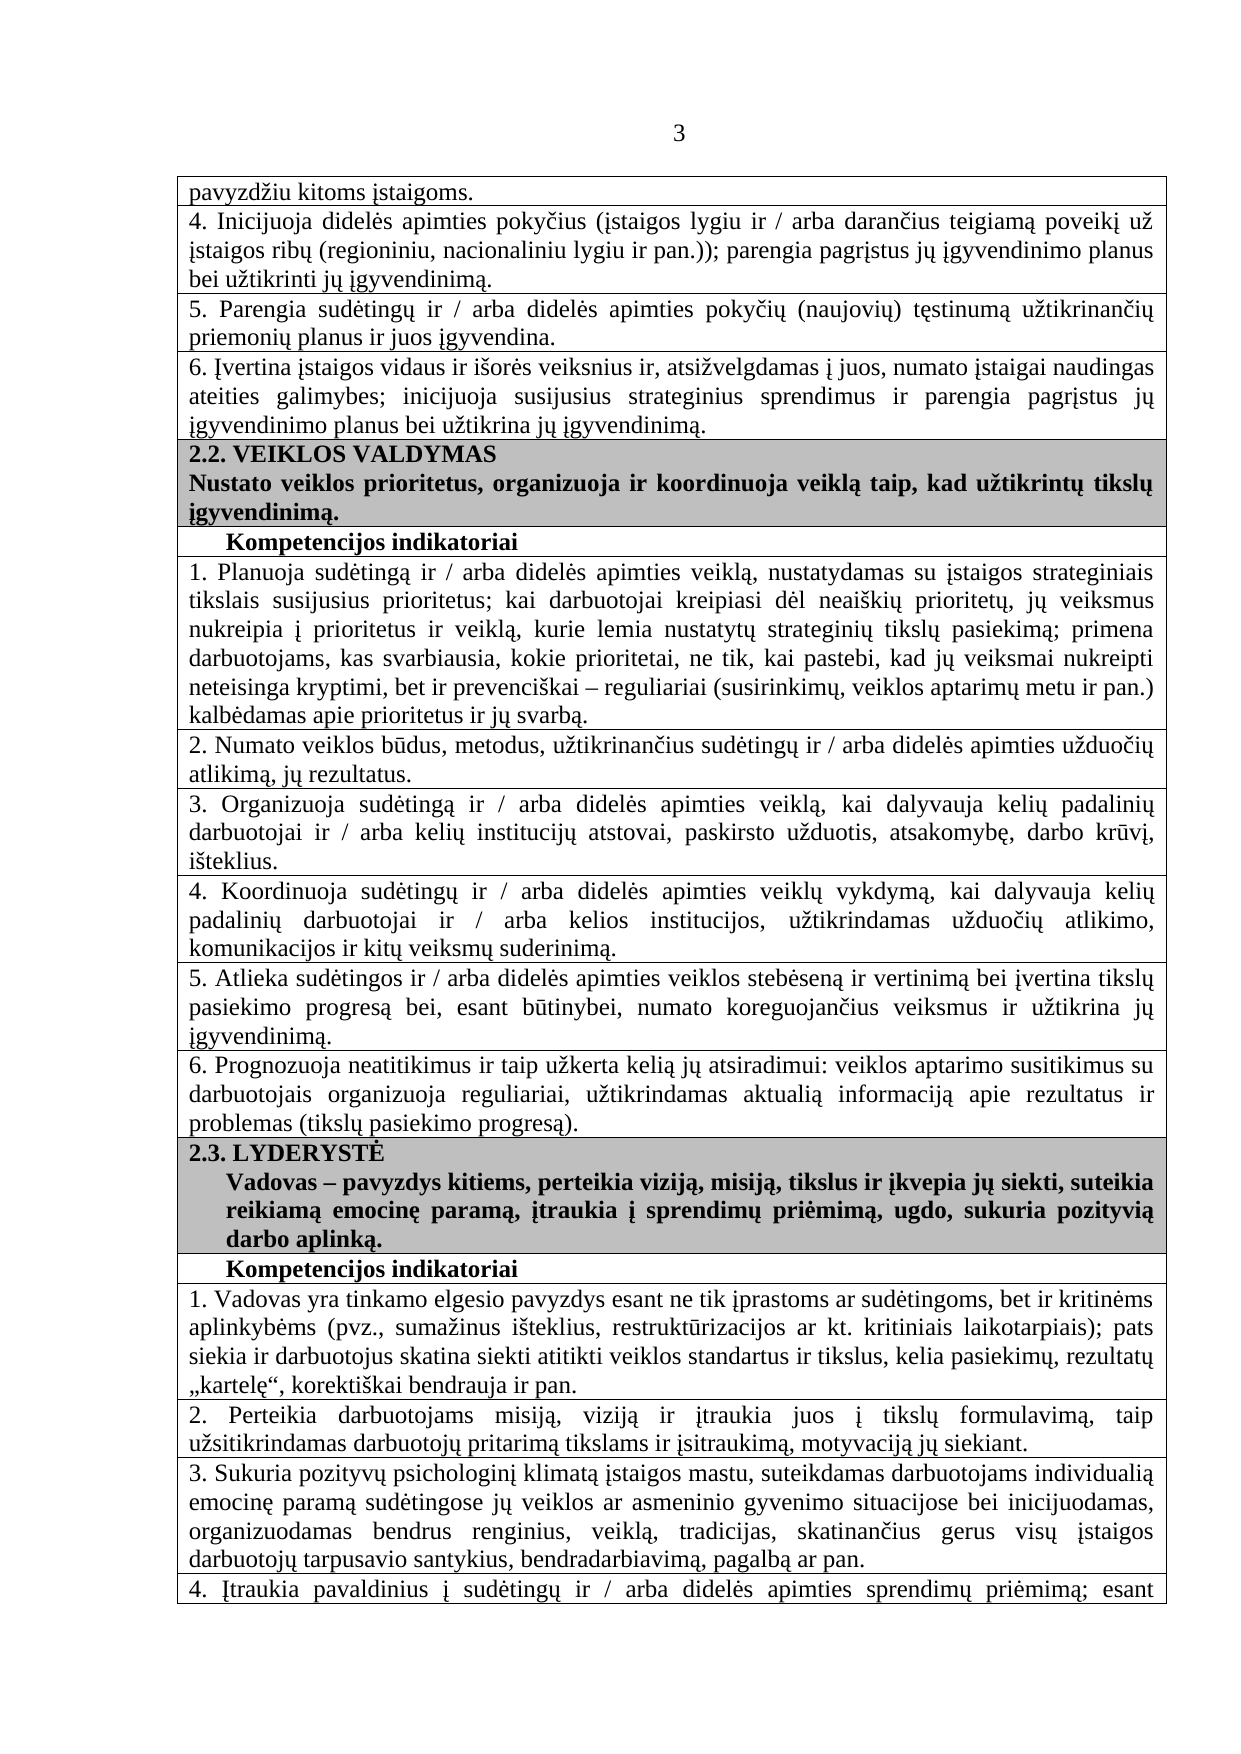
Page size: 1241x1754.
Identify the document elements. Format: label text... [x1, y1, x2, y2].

table_cell 4. Koordinuoja sudėtingų ir / arba didelės apimties veiklų vykdymą, kai dalyvauja kelių padalinių darbuotojai ir / arba kelios institucijos, užtikrindamas užduočių atlikimo, komunikacijos ir kitų veiksmų suderinimą. [178, 876, 1166, 962]
table_cell 2. Perteikia darbuotojams misiją, viziją ir įtraukia juos į tikslų formulavimą, taip užsitikrindamas darbuotojų pritarimą tikslams ir įsitraukimą, motyvaciją jų siekiant. [178, 1400, 1166, 1457]
table_cell pavyzdžiu kitoms įstaigoms. [178, 177, 1166, 205]
table_cell 4. Įtraukia pavaldinius į sudėtingų ir / arba didelės apimties sprendimų priėmimą; esant [178, 1574, 1166, 1603]
table_cell 5. Parengia sudėtingų ir / arba didelės apimties pokyčių (naujovių) tęstinumą užtikrinančių priemonių planus ir juos įgyvendina. [178, 294, 1166, 351]
table_cell 4. Inicijuoja didelės apimties pokyčius (įstaigos lygiu ir / arba darančius teigiamą poveikį už įstaigos ribų (regioniniu, nacionaliniu lygiu ir pan.)); parengia pagrįstus jų įgyvendinimo planus bei užtikrinti jų įgyvendinimą. [178, 206, 1166, 293]
table_cell 5. Atlieka sudėtingos ir / arba didelės apimties veiklos stebėseną ir vertinimą bei įvertina tikslų pasiekimo progresą bei, esant būtinybei, numato koreguojančius veiksmus ir užtikrina jų įgyvendinimą. [178, 963, 1166, 1049]
table_cell 3. Organizuoja sudėtingą ir / arba didelės apimties veiklą, kai dalyvauja kelių padalinių darbuotojai ir / arba kelių institucijų atstovai, paskirsto užduotis, atsakomybę, darbo krūvį, išteklius. [178, 789, 1166, 875]
table_cell 1. Planuoja sudėtingą ir / arba didelės apimties veiklą, nustatydamas su įstaigos strateginiais tikslais susijusius prioritetus; kai darbuotojai kreipiasi dėl neaiškių prioritetų, jų veiksmus nukreipia į prioritetus ir veiklą, kurie lemia nustatytų strateginių tikslų pasiekimą; primena darbuotojams, kas svarbiausia, kokie prioritetai, ne tik, kai pastebi, kad jų veiksmai nukreipti neteisinga kryptimi, bet ir prevenciškai – reguliariai (susirinkimų, veiklos aptarimų metu ir pan.) kalbėdamas apie prioritetus ir jų svarbą. [178, 557, 1166, 729]
table_cell 2.3. LYDERYSTĖ Vadovas – pavyzdys kitiems, perteikia viziją, misiją, tikslus ir įkvepia jų siekti, suteikia reikiamą emocinę paramą, įtraukia į sprendimų priėmimą, ugdo, sukuria pozityvią darbo aplinką. [178, 1138, 1166, 1253]
table_cell 2.2. VEIKLOS VALDYMAS Nustato veiklos prioritetus, organizuoja ir koordinuoja veiklą taip, kad užtikrintų tikslų įgyvendinimą. [178, 440, 1166, 526]
table_cell Kompetencijos indikatoriai [178, 1254, 1166, 1283]
table_cell Kompetencijos indikatoriai [178, 527, 1166, 556]
table_cell 3. Sukuria pozityvų psichologinį klimatą įstaigos mastu, suteikdamas darbuotojams individualią emocinę paramą sudėtingose jų veiklos ar asmeninio gyvenimo situacijose bei inicijuodamas, organizuodamas bendrus renginius, veiklą, tradicijas, skatinančius gerus visų įstaigos darbuotojų tarpusavio santykius, bendradarbiavimą, pagalbą ar pan. [178, 1458, 1166, 1573]
table_cell 2. Numato veiklos būdus, metodus, užtikrinančius sudėtingų ir / arba didelės apimties užduočių atlikimą, jų rezultatus. [178, 730, 1166, 788]
table_cell 1. Vadovas yra tinkamo elgesio pavyzdys esant ne tik įprastoms ar sudėtingoms, bet ir kritinėms aplinkybėms (pvz., sumažinus išteklius, restruktūrizacijos ar kt. kritiniais laikotarpiais); pats siekia ir darbuotojus skatina siekti atitikti veiklos standartus ir tikslus, kelia pasiekimų, rezultatų „kartelę“, korektiškai bendrauja ir pan. [178, 1284, 1166, 1399]
table_cell 6. Prognozuoja neatitikimus ir taip užkerta kelią jų atsiradimui: veiklos aptarimo susitikimus su darbuotojais organizuoja reguliariai, užtikrindamas aktualią informaciją apie rezultatus ir problemas (tikslų pasiekimo progresą). [178, 1051, 1166, 1137]
table_cell 6. Įvertina įstaigos vidaus ir išorės veiksnius ir, atsižvelgdamas į juos, numato įstaigai naudingas ateities galimybes; inicijuoja susijusius strateginius sprendimus ir parengia pagrįstus jų įgyvendinimo planus bei užtikrina jų įgyvendinimą. [178, 352, 1166, 438]
